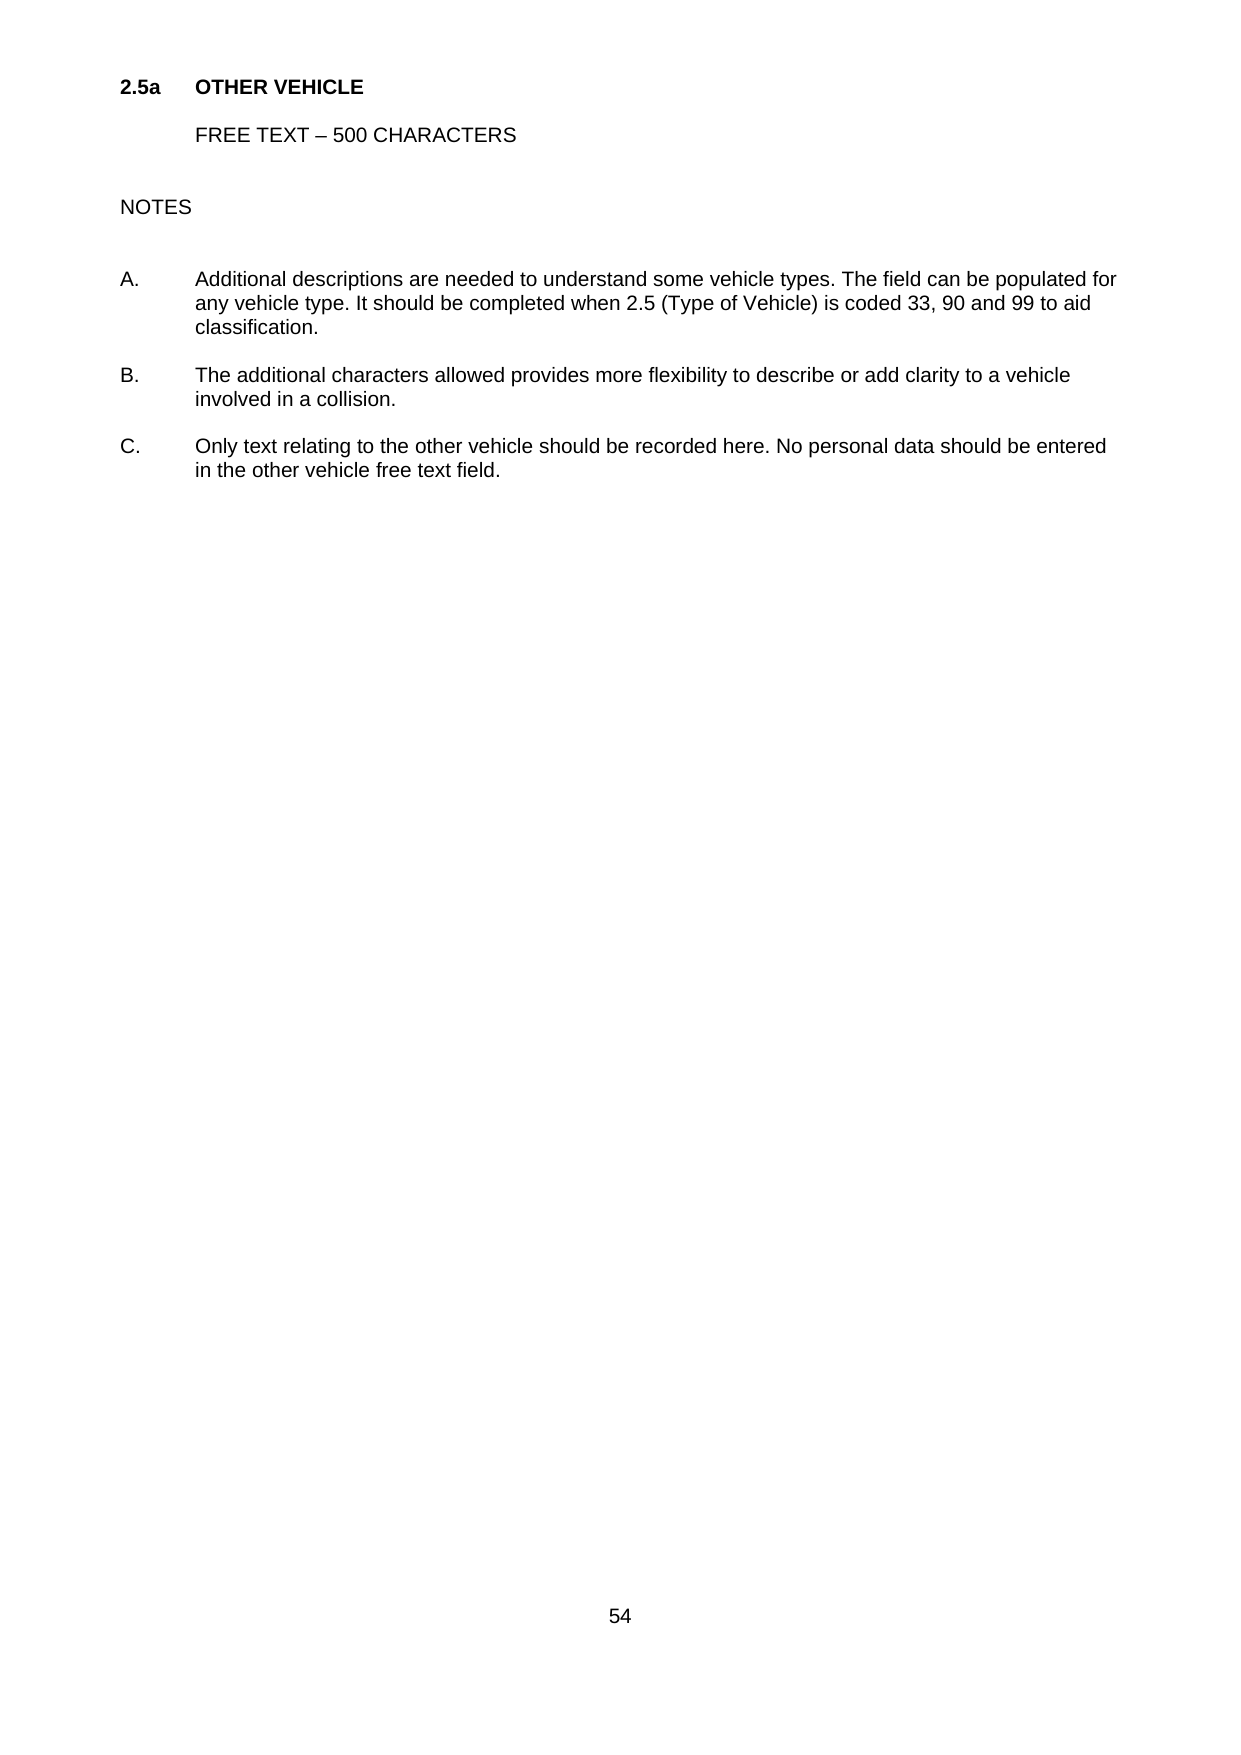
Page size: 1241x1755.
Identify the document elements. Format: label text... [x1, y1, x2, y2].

text NOTES [120, 195, 1120, 219]
text FREE TEXT – 500 CHARACTERS [120, 123, 1120, 147]
text A. Additional descriptions are needed to understand some vehicle types. The field can be populated for any vehicle type. It should be completed when 2.5 (Type of Vehicle) is coded 33, 90 and 99 to aid classification. [120, 267, 1120, 338]
text B. The additional characters allowed provides more flexibility to describe or add clarity to a vehicle involved in a collision. [120, 362, 1120, 410]
text 2.5a OTHER VEHICLE [120, 75, 1120, 99]
text C. Only text relating to the other vehicle should be recorded here. No personal data should be entered in the other vehicle free text field. [120, 434, 1120, 482]
